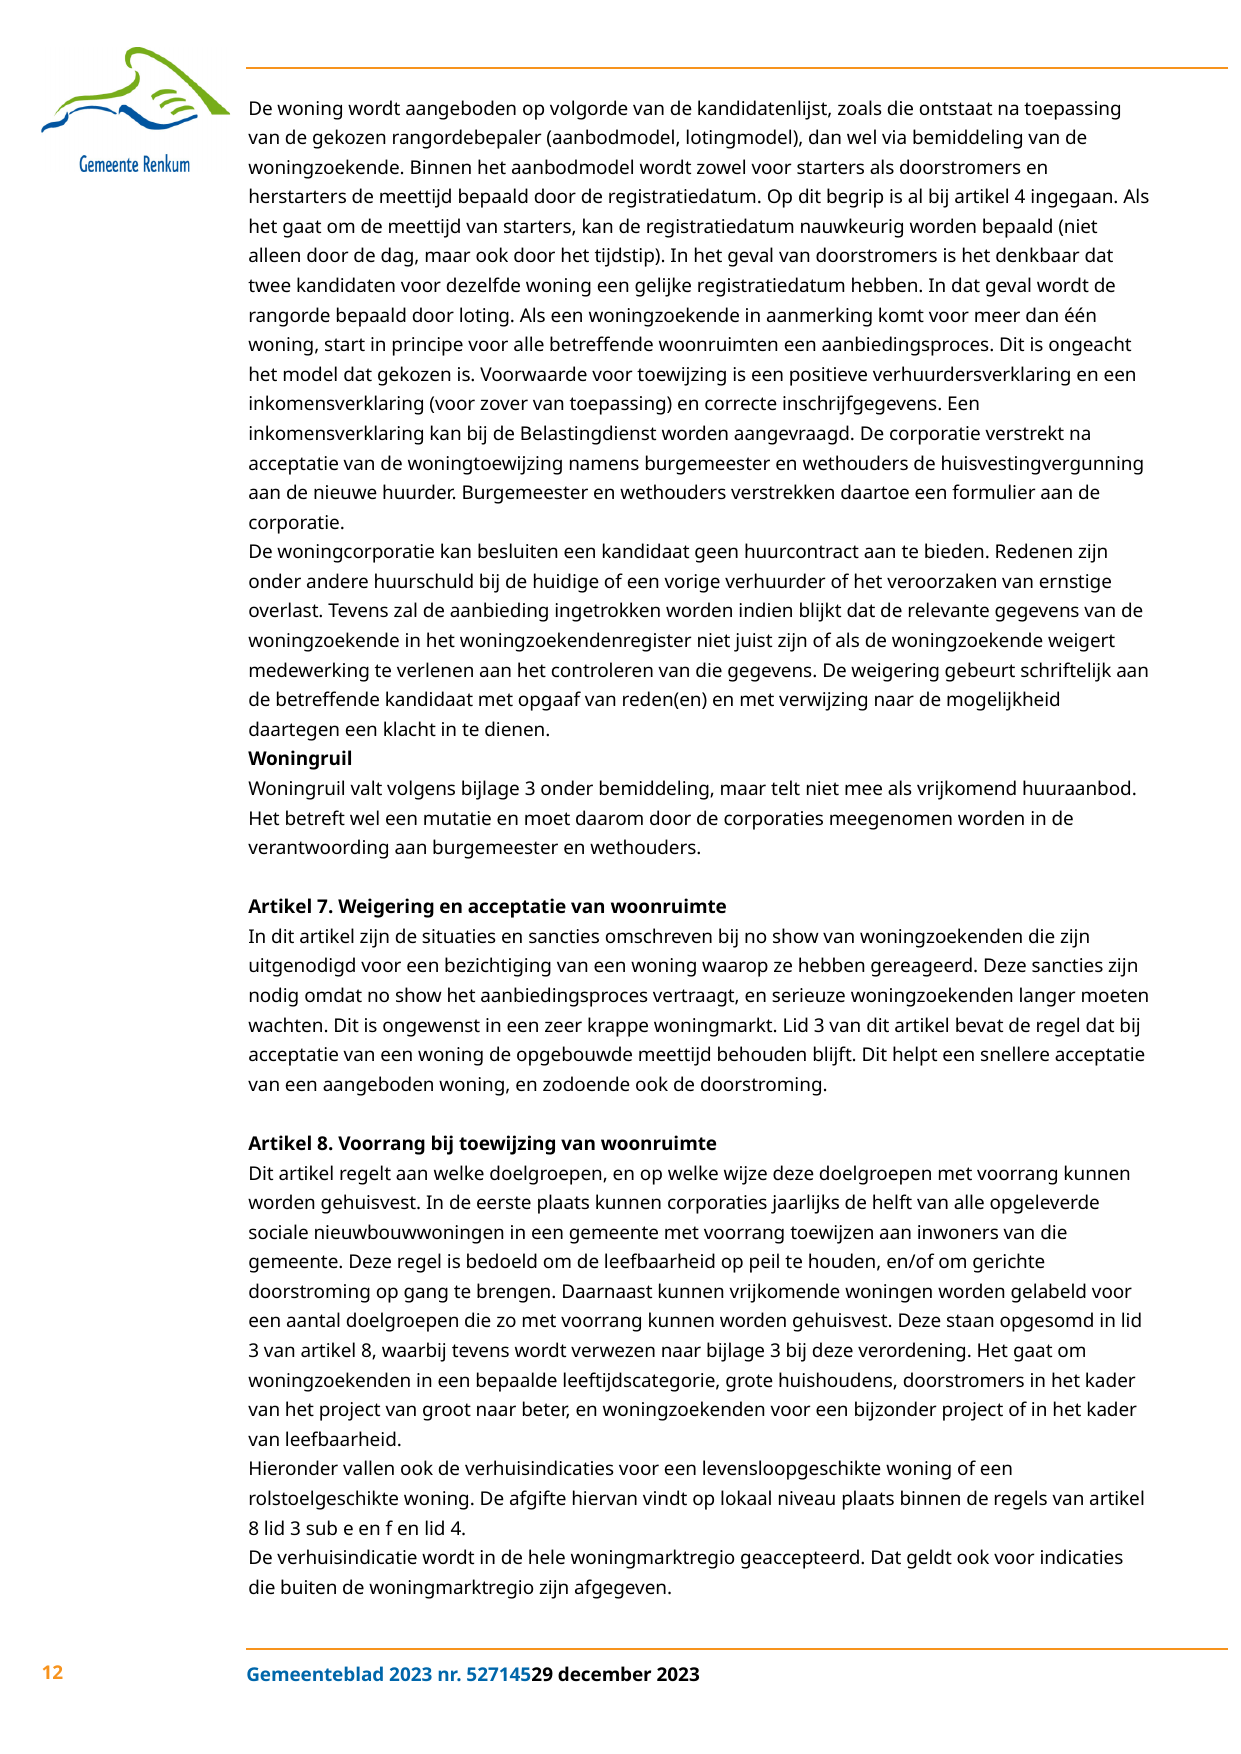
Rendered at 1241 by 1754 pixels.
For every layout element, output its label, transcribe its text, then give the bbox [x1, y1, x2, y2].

text Artikel 8. Voorrang bij toewijzing van woonruimte [248, 1130, 1152, 1156]
picture [41, 47, 231, 172]
text De woningcorporatie kan besluiten een kandidaat geen huurcontract aan te bieden. Redenen zijn onder andere huurschuld bij de huidige of een vorige verhuurder of het veroorzaken van ernstige overlast. Tevens zal de aanbieding ingetrokken worden indien blijkt dat de relevante gegevens van de woningzoekende in het woningzoekendenregister niet juist zijn of als de woningzoekende weigert medewerking te verlenen aan het controleren van die gegevens. De weigering gebeurt schriftelijk aan de betreffende kandidaat met opgaaf van reden(en) en met verwijzing naar de mogelijkheid daartegen een klacht in te dienen. [248, 538, 1152, 742]
text In dit artikel zijn de situaties en sancties omschreven bij no show van woningzoekenden die zijn uitgenodigd voor een bezichtiging van een woning waarop ze hebben gereageerd. Deze sancties zijn nodig omdat no show het aanbiedingsproces vertraagt, en serieuze woningzoekenden langer moeten wachten. Dit is ongewenst in een zeer krappe woningmarkt. Lid 3 van dit artikel bevat de regel dat bij acceptatie van een woning de opgebouwde meettijd behouden blijft. Dit helpt een snellere acceptatie van een aangeboden woning, en zodoende ook de doorstroming. [248, 923, 1152, 1097]
text De verhuisindicatie wordt in de hele woningmarktregio geaccepteerd. Dat geldt ook voor indicaties die buiten de woningmarktregio zijn afgegeven. [248, 1544, 1152, 1600]
text Woningruil [248, 746, 1152, 771]
text Artikel 7. Weigering en acceptatie van woonruimte [248, 893, 1152, 919]
text Woningruil valt volgens bijlage 3 onder bemiddeling, maar telt niet mee als vrijkomend huuraanbod. Het betreft wel een mutatie en moet daarom door de corporaties meegenomen worden in de verantwoording aan burgemeester en wethouders. [248, 775, 1152, 860]
text Hieronder vallen ook de verhuisindicaties voor een levensloopgeschikte woning of een rolstoelgeschikte woning. De afgifte hiervan vindt op lokaal niveau plaats binnen de regels van artikel 8 lid 3 sub e en f en lid 4. [248, 1456, 1152, 1541]
text De woning wordt aangeboden op volgorde van de kandidatenlijst, zoals die ontstaat na toepassing van de gekozen rangordebepaler (aanbodmodel, lotingmodel), dan wel via bemiddeling van de woningzoekende. Binnen het aanbodmodel wordt zowel voor starters als doorstromers en herstarters de meettijd bepaald door de registratiedatum. Op dit begrip is al bij artikel 4 ingegaan. Als het gaat om de meettijd van starters, kan de registratiedatum nauwkeurig worden bepaald (niet alleen door de dag, maar ook door het tijdstip). In het geval van doorstromers is het denkbaar dat twee kandidaten voor dezelfde woning een gelijke registratiedatum hebben. In dat geval wordt de rangorde bepaald door loting. Als een woningzoekende in aanmerking komt voor meer dan één woning, start in principe voor alle betreffende woonruimten een aanbiedingsproces. Dit is ongeacht het model dat gekozen is. Voorwaarde voor toewijzing is een positieve verhuurdersverklaring en een inkomensverklaring (voor zover van toepassing) en correcte inschrijfgegevens. Een inkomensverklaring kan bij de Belastingdienst worden aangevraagd. De corporatie verstrekt na acceptatie van de woningtoewijzing namens burgemeester en wethouders de huisvestingvergunning aan de nieuwe huurder. Burgemeester en wethouders verstrekken daartoe een formulier aan de corporatie. [248, 95, 1152, 535]
text Dit artikel regelt aan welke doelgroepen, en op welke wijze deze doelgroepen met voorrang kunnen worden gehuisvest. In de eerste plaats kunnen corporaties jaarlijks de helft van alle opgeleverde sociale nieuwbouwwoningen in een gemeente met voorrang toewijzen aan inwoners van die gemeente. Deze regel is bedoeld om de leefbaarheid op peil te houden, en/of om gerichte doorstroming op gang te brengen. Daarnaast kunnen vrijkomende woningen worden gelabeld voor een aantal doelgroepen die zo met voorrang kunnen worden gehuisvest. Deze staan opgesomd in lid 3 van artikel 8, waarbij tevens wordt verwezen naar bijlage 3 bij deze verordening. Het gaat om woningzoekenden in een bepaalde leeftijdscategorie, grote huishoudens, doorstromers in het kader van het project van groot naar beter, en woningzoekenden voor een bijzonder project of in het kader van leefbaarheid. [248, 1160, 1152, 1452]
